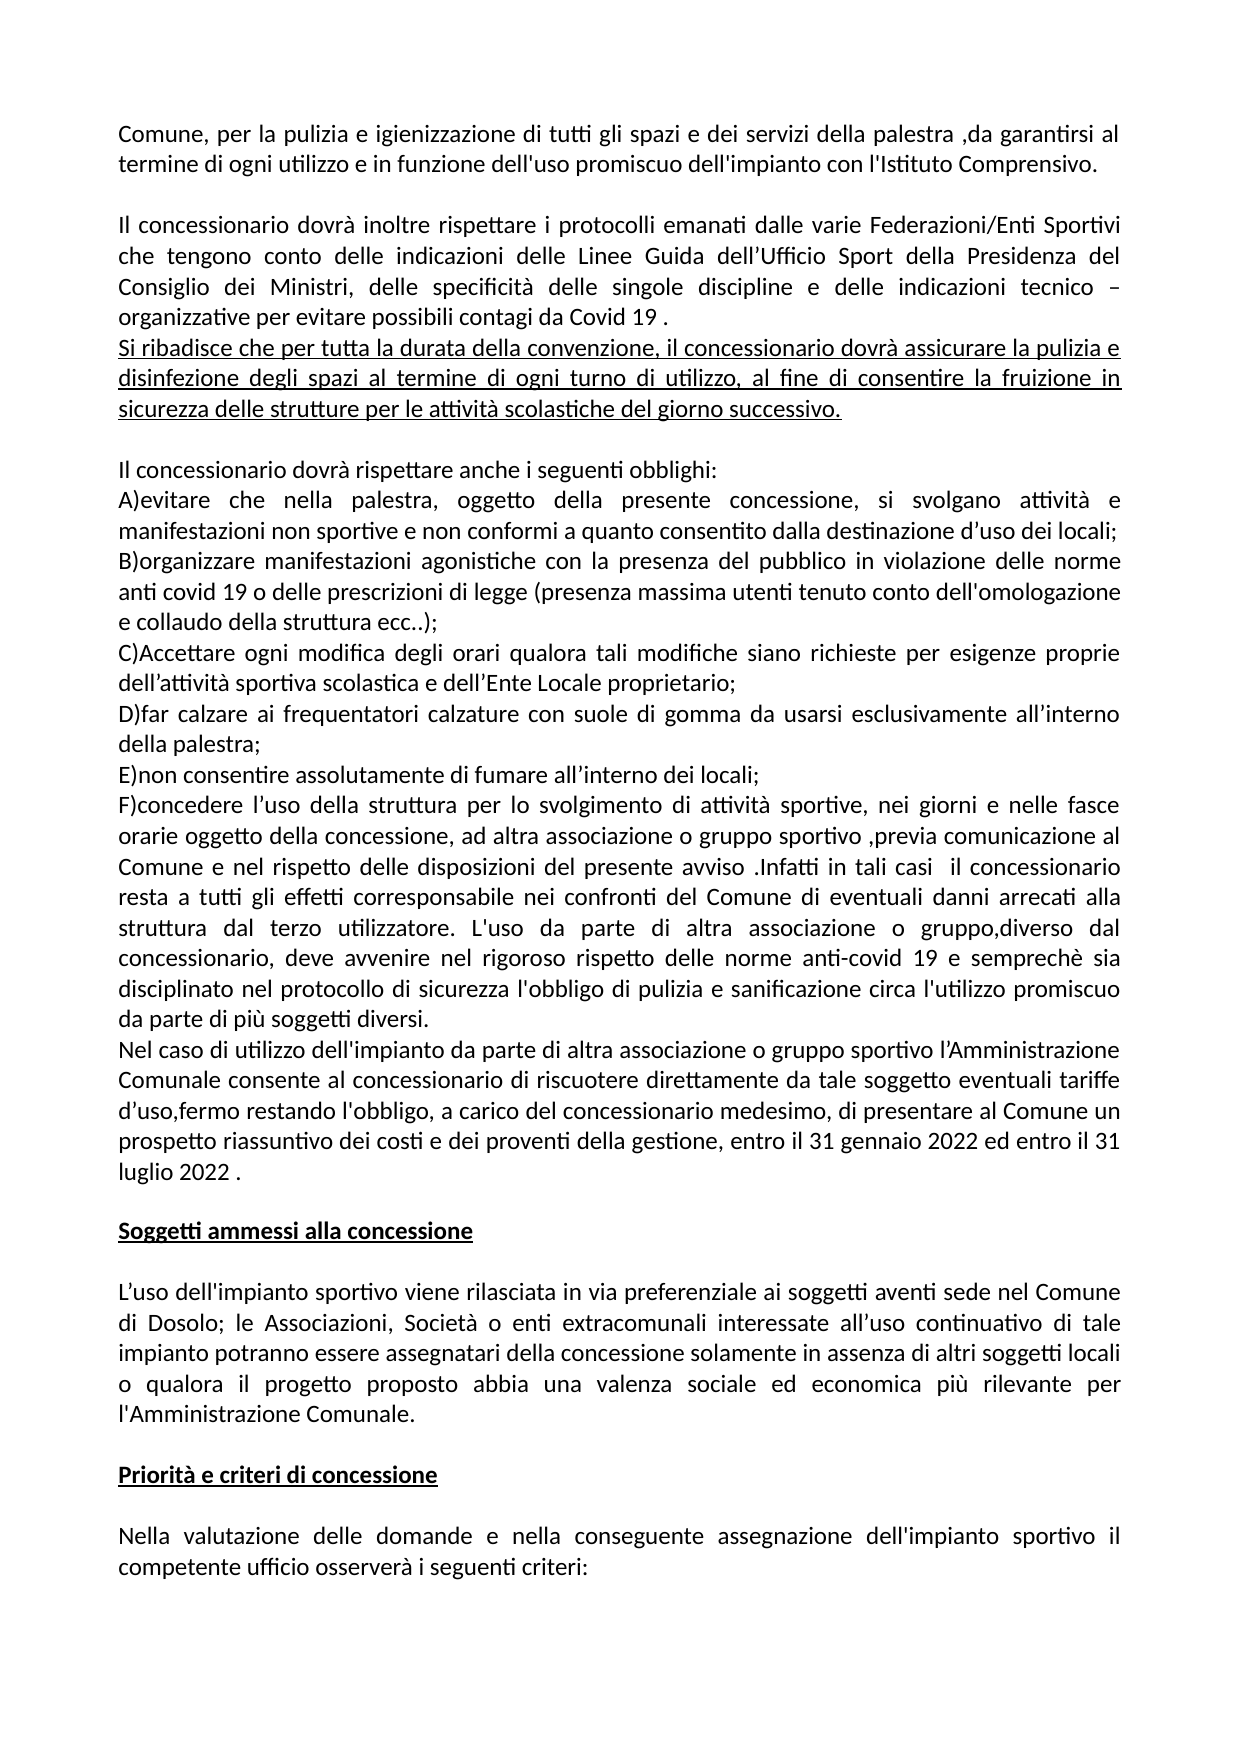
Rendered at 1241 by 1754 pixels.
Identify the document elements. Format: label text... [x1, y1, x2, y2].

text B)organizzare manifestazioni agonistiche con la presenza del pubblico in violazione delle norme anti covid 19 o delle prescrizioni di legge (presenza massima utenti tenuto conto dell'omologazione e collaudo della struttura ecc..); [118, 545, 1122, 637]
text Nella valutazione delle domande e nella conseguente assegnazione dell'impianto sportivo il competente ufficio osserverà i seguenti criteri: [118, 1520, 1122, 1581]
text Si ribadisce che per tutta la durata della convenzione, il concessionario dovrà assicurare la pulizia e disinfezione degli spazi al termine di ogni turno di utilizzo, al fine di consentire la fruizione in [118, 332, 1122, 388]
text Il concessionario dovrà rispettare anche i seguenti obblighi: [118, 454, 1122, 484]
text L’uso dell'impianto sportivo viene rilasciata in via preferenziale ai soggetti aventi sede nel Comune di Dosolo; le Associazioni, Società o enti extracomunali interessate all’uso continuativo di tale impianto potranno essere assegnatari della concessione solamente in assenza di altri soggetti locali o qualora il progetto proposto abbia una valenza sociale ed economica più rilevante per l'Amministrazione Comunale. [118, 1276, 1122, 1429]
text Nel caso di utilizzo dell'impianto da parte di altra associazione o gruppo sportivo l’Amministrazione Comunale consente al concessionario di riscuotere direttamente da tale soggetto eventuali tariffe d’uso,fermo restando l'obbligo, a carico del concessionario medesimo, di presentare al Comune un prospetto riassuntivo dei costi e dei proventi della gestione, entro il 31 gennaio 2022 ed entro il 31 luglio 2022 . [118, 1034, 1122, 1186]
text Il concessionario dovrà inoltre rispettare i protocolli emanati dalle varie Federazioni/Enti Sportivi che tengono conto delle indicazioni delle Linee Guida dell’Ufficio Sport della Presidenza del Consiglio dei Ministri, delle specificità delle singole discipline e delle indicazioni tecnico –organizzative per evitare possibili contagi da Covid 19 . [118, 210, 1122, 332]
text F)concedere l’uso della struttura per lo svolgimento di attività sportive, nei giorni e nelle fasce orarie oggetto della concessione, ad altra associazione o gruppo sportivo ,previa comunicazione al Comune e nel rispetto delle disposizioni del presente avviso .Infatti in tali casi il concessionario resta a tutti gli effetti corresponsabile nei confronti del Comune di eventuali danni arrecati alla struttura dal terzo utilizzatore. L'uso da parte di altra associazione o gruppo,diverso dal concessionario, deve avvenire nel rigoroso rispetto delle norme anti-covid 19 e semprechè sia disciplinato nel protocollo di sicurezza l'obbligo di pulizia e sanificazione circa l'utilizzo promiscuo da parte di più soggetti diversi. [118, 789, 1122, 1034]
text E)non consentire assolutamente di fumare all’interno dei locali; [118, 759, 1122, 789]
text sicurezza delle strutture per le attività scolastiche del giorno successivo. [118, 390, 1122, 423]
text A)evitare che nella palestra, oggetto della presente concessione, si svolgano attività e manifestazioni non sportive e non conformi a quanto consentito dalla destinazione d’uso dei locali; [118, 484, 1122, 545]
text Priorità e criteri di concessione [118, 1459, 1122, 1490]
text Soggetti ammessi alla concessione [118, 1215, 1122, 1246]
text C)Accettare ogni modifica degli orari qualora tali modifiche siano richieste per esigenze proprie dell’attività sportiva scolastica e dell’Ente Locale proprietario; [118, 637, 1122, 698]
text D)far calzare ai frequentatori calzature con suole di gomma da usarsi esclusivamente all’interno della palestra; [118, 698, 1122, 759]
text Comune, per la pulizia e igienizzazione di tutti gli spazi e dei servizi della palestra ,da garantirsi al termine di ogni utilizzo e in funzione dell'uso promiscuo dell'impianto con l'Istituto Comprensivo. [118, 118, 1122, 179]
